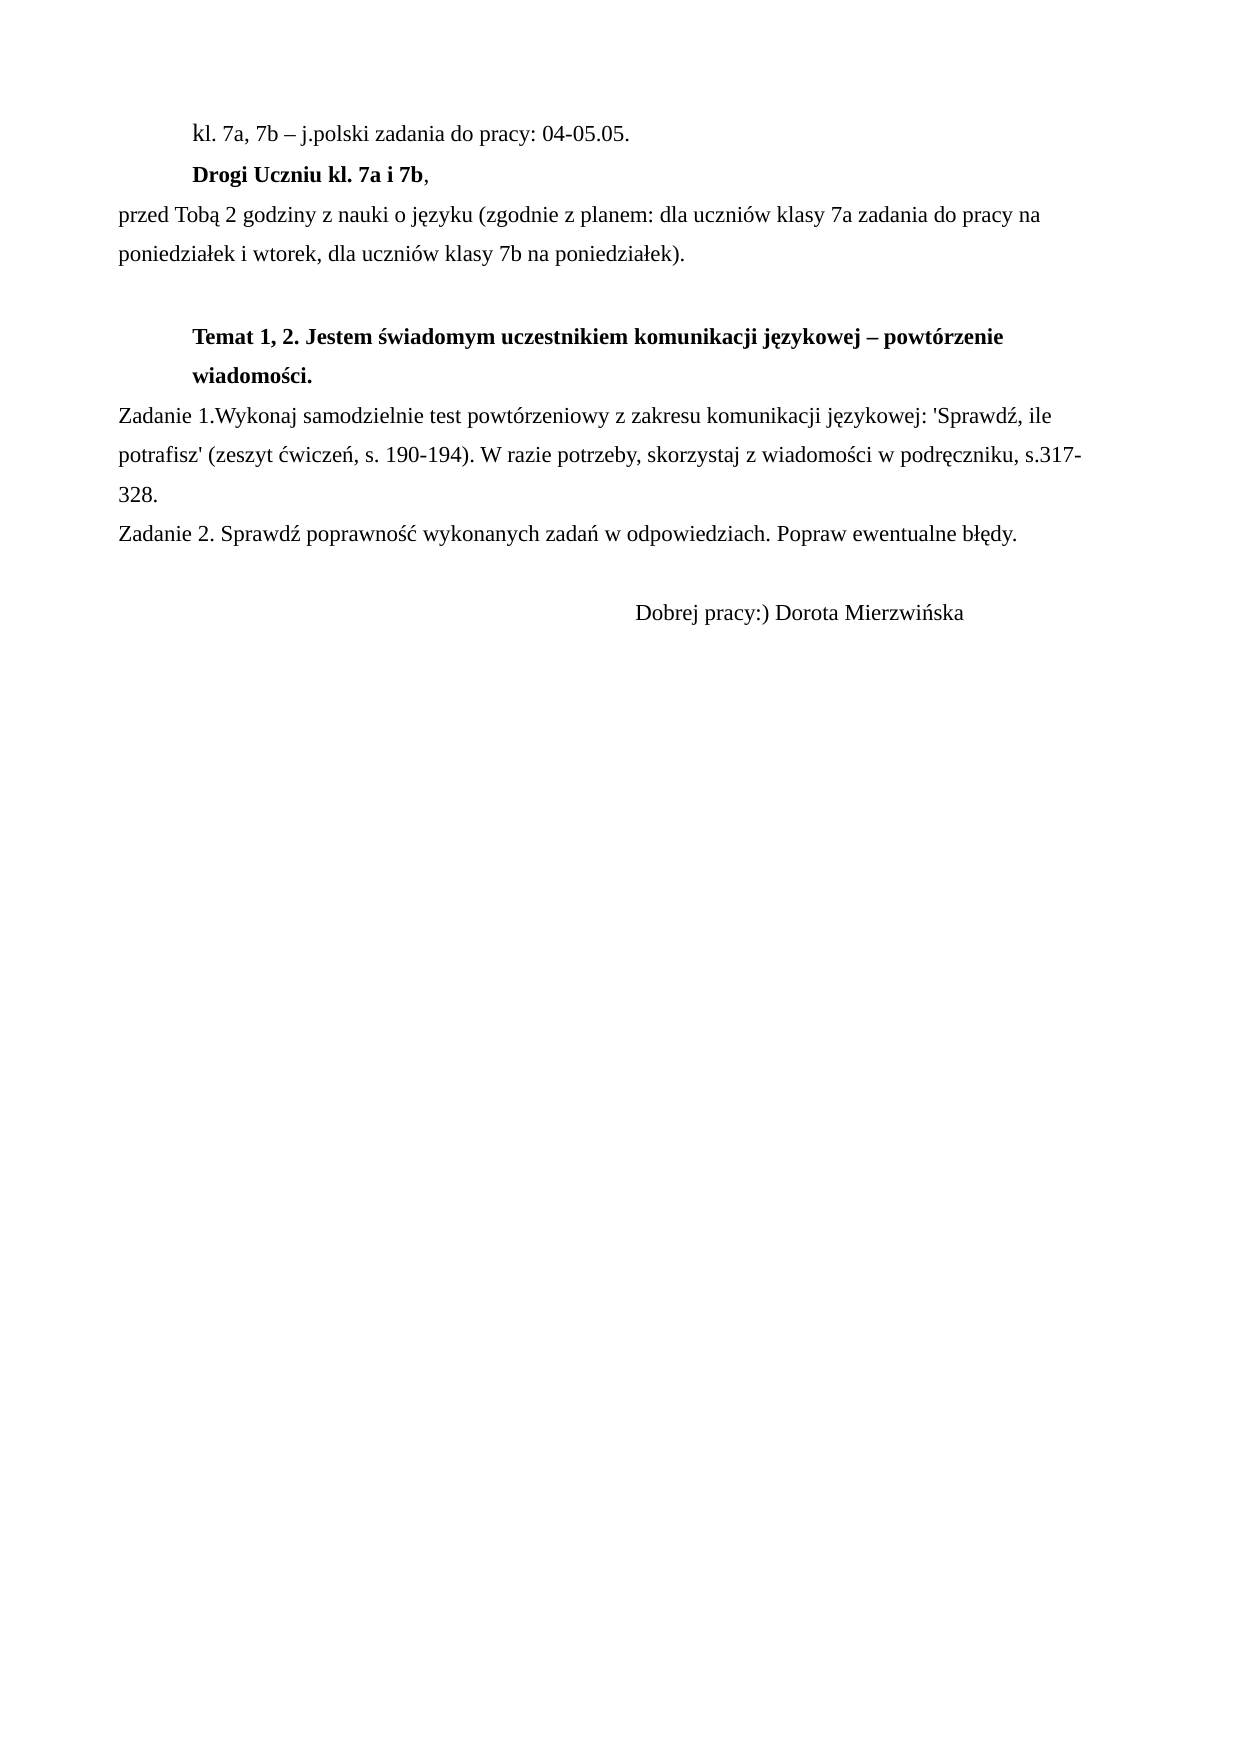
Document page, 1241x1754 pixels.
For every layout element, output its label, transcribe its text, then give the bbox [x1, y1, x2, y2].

text Drogi Uczniu kl. 7a i 7b, [118, 161, 1122, 188]
text Temat 1, 2. Jestem świadomym uczestnikiem komunikacji językowej – powtórzenie wiadomości. [118, 323, 1122, 389]
text przed Tobą 2 godziny z nauki o języku (zgodnie z planem: dla uczniów klasy 7a zadania do pracy na poniedziałek i wtorek, dla uczniów klasy 7b na poniedziałek). [118, 201, 1122, 267]
text Zadanie 1.Wykonaj samodzielnie test powtórzeniowy z zakresu komunikacji językowej: 'Sprawdź, ile potrafisz' (zeszyt ćwiczeń, s. 190-194). W razie potrzeby, skorzystaj z wiadomości w podręczniku, s.317-328. [118, 402, 1122, 507]
text Dobrej pracy:) Dorota Mierzwińska [118, 599, 1122, 626]
text Zadanie 2. Sprawdź poprawność wykonanych zadań w odpowiedziach. Popraw ewentualne błędy. [118, 520, 1122, 547]
text kl. 7a, 7b – j.polski zadania do pracy: 04-05.05. [118, 118, 1122, 147]
